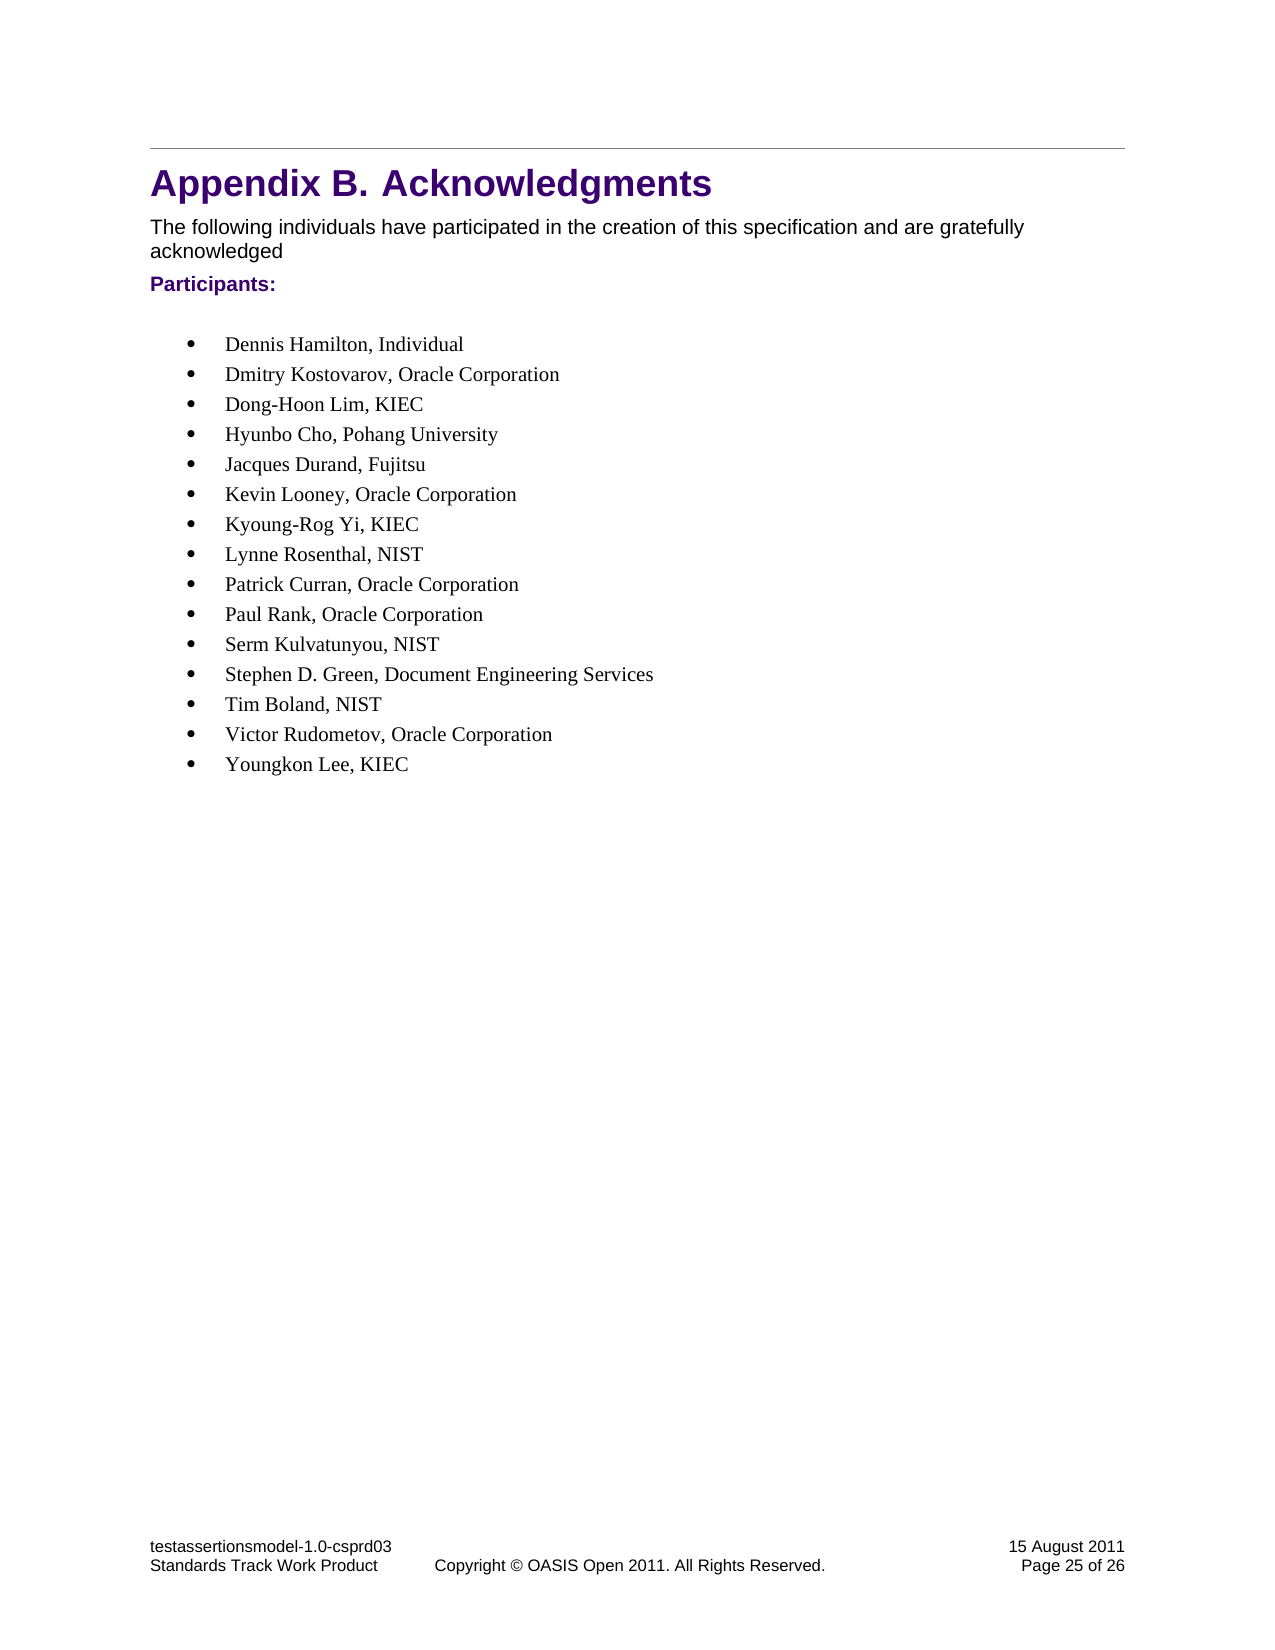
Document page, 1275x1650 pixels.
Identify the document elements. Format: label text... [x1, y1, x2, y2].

list Patrick Curran, Oracle Corporation [187, 575, 1125, 596]
list Lynne Rosenthal, NIST [187, 545, 1125, 566]
list Paul Rank, Oracle Corporation [187, 605, 1125, 626]
list Tim Boland, NIST [187, 695, 1125, 716]
list Dong-Hoon Lim, KIEC [187, 395, 1125, 416]
subtitle Acknowledgments [150, 149, 1125, 204]
list Dennis Hamilton, Individual [187, 335, 1125, 356]
title Participants: [150, 272, 1125, 296]
list Kyoung-Rog Yi, KIEC [187, 515, 1125, 536]
list Jacques Durand, Fujitsu [187, 455, 1125, 476]
list Victor Rudometov, Oracle Corporation [187, 725, 1125, 746]
list Kevin Looney, Oracle Corporation [187, 485, 1125, 506]
text The following individuals have participated in the creation of this specification and are gratefully acknowledged [150, 215, 1125, 263]
list Youngkon Lee, KIEC [187, 755, 1125, 776]
list Stephen D. Green, Document Engineering Services [187, 665, 1125, 686]
list Hyunbo Cho, Pohang University [187, 425, 1125, 446]
list Dmitry Kostovarov, Oracle Corporation [187, 365, 1125, 386]
list Serm Kulvatunyou, NIST [187, 635, 1125, 656]
